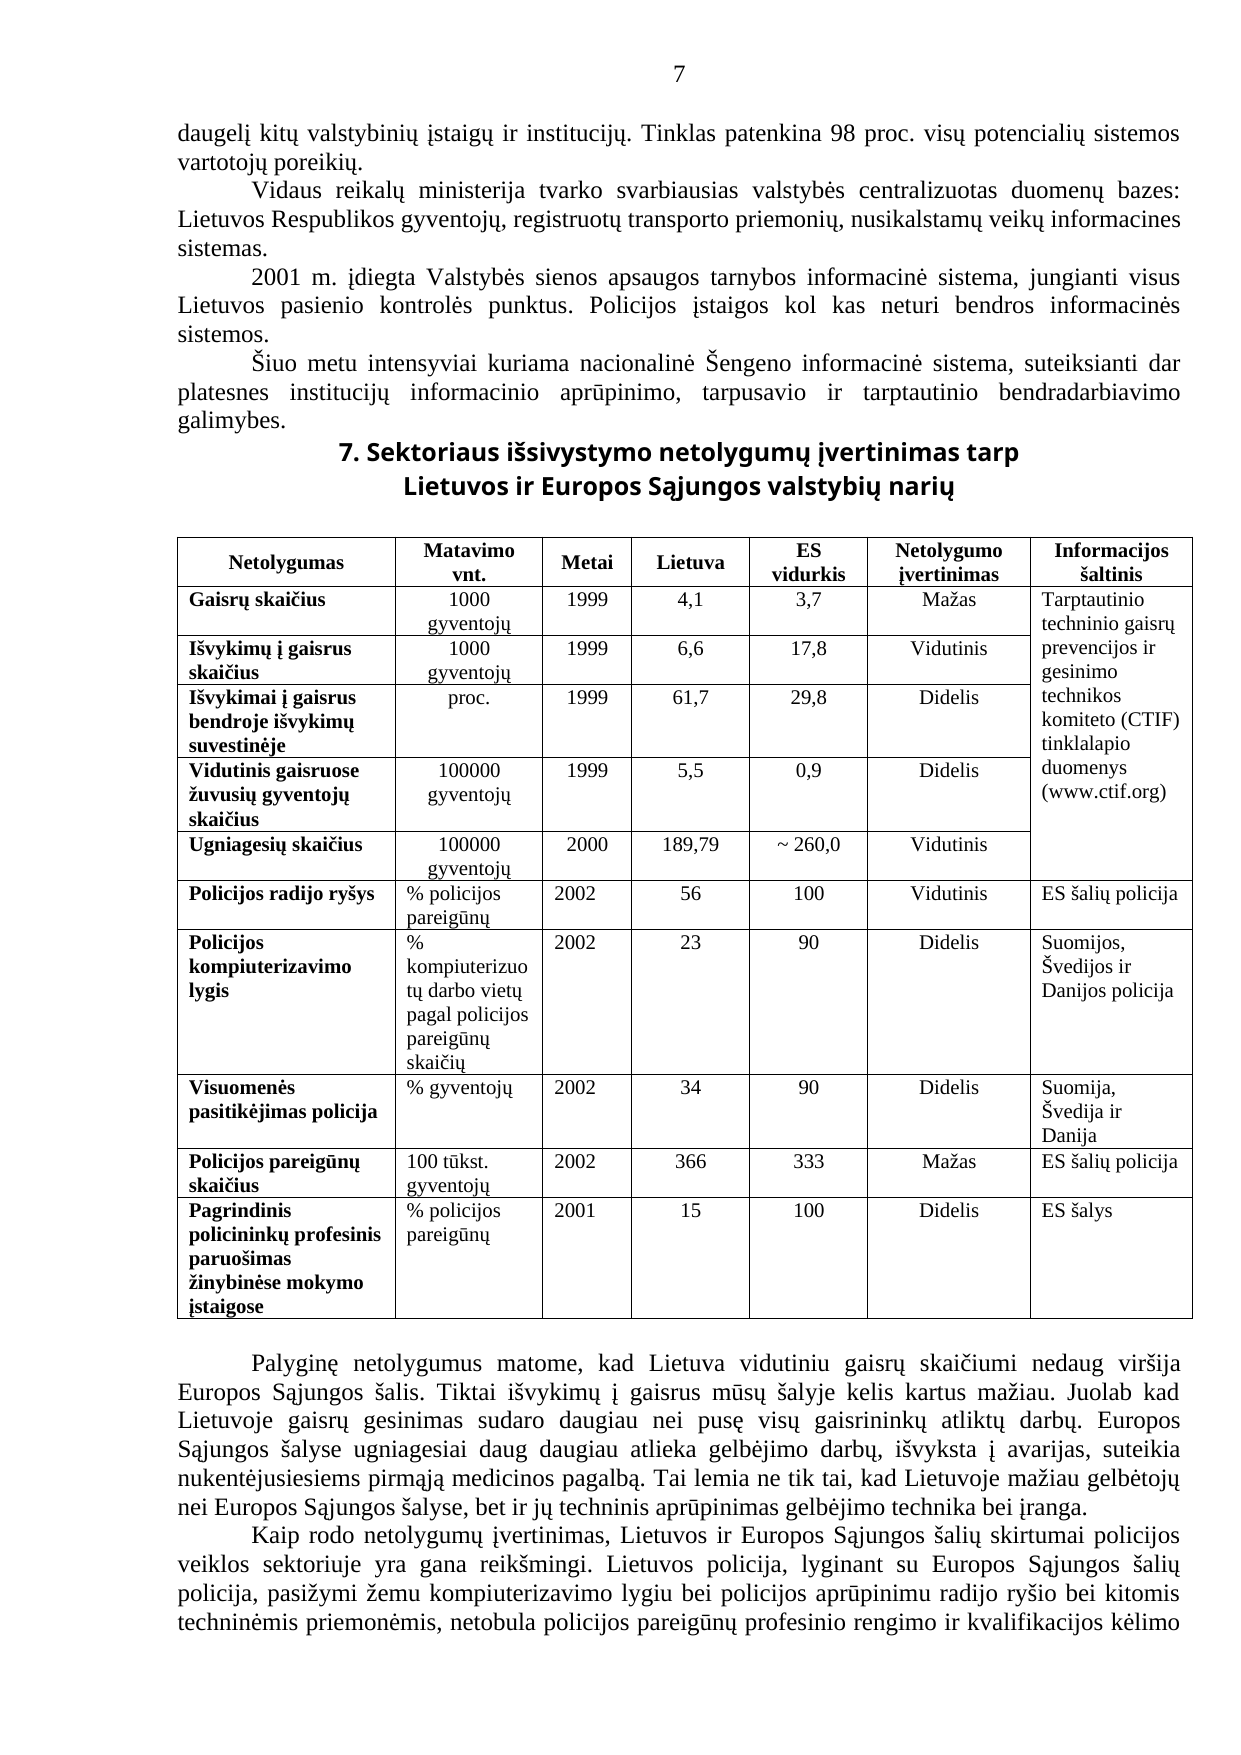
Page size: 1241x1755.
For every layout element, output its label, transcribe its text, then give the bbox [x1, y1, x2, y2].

table_header Netolygumas [178, 538, 395, 586]
table_header Metai [543, 538, 631, 586]
table_header Informacijos šaltinis [1031, 538, 1192, 586]
table_cell 15 [632, 1198, 749, 1318]
table_cell 0,9 [750, 758, 867, 831]
table_cell Suomija, Švedija ir Danija [1031, 1075, 1192, 1147]
table_cell 29,8 [750, 685, 867, 757]
table_cell 1000 gyventojų [396, 636, 542, 684]
table_cell 23 [632, 930, 749, 1074]
table_cell Policijos radijo ryšys [178, 881, 395, 929]
table_cell % kompiuterizuotų darbo vietų pagal policijos pareigūnų skaičių [396, 930, 542, 1074]
table_cell 189,79 [632, 832, 749, 880]
table_cell 2002 [543, 930, 631, 1074]
table_cell Policijos pareigūnų skaičius [178, 1149, 395, 1197]
table_cell 2002 [543, 1075, 631, 1147]
table_cell Ugniagesių skaičius [178, 832, 395, 880]
table_cell 34 [632, 1075, 749, 1147]
table_header ES vidurkis [750, 538, 867, 586]
table_cell Didelis [868, 685, 1030, 757]
table_cell Pagrindinis policininkų profesinis paruošimas žinybinėse mokymo įstaigose [178, 1198, 395, 1318]
table_cell 5,5 [632, 758, 749, 831]
text Lietuvos ir Europos Sąjungos valstybių narių [177, 468, 1181, 502]
table_cell Vidutinis gaisruose žuvusių gyventojų skaičius [178, 758, 395, 831]
table_cell Vidutinis [868, 881, 1030, 929]
table_cell 2002 [543, 1149, 631, 1197]
table_cell Visuomenės pasitikėjimas policija [178, 1075, 395, 1147]
text daugelį kitų valstybinių įstaigų ir institucijų. Tinklas patenkina 98 proc. visų potencialių sistemos vartotojų poreikių. [177, 118, 1181, 176]
table_cell ES šalys [1031, 1198, 1192, 1318]
table_cell 2000 [543, 832, 631, 880]
table_cell 1999 [543, 758, 631, 831]
table_cell ~ 260,0 [750, 832, 867, 880]
table_cell 2001 [543, 1198, 631, 1318]
table_cell 100000 gyventojų [396, 758, 542, 831]
table_cell 1000 gyventojų [396, 587, 542, 635]
table_cell 1999 [543, 685, 631, 757]
table_cell 2002 [543, 881, 631, 929]
table_cell 100 tūkst. gyventojų [396, 1149, 542, 1197]
table_cell 4,1 [632, 587, 749, 635]
table_cell Vidutinis [868, 636, 1030, 684]
table_header Netolygumo įvertinimas [868, 538, 1030, 586]
table_header Lietuva [632, 538, 749, 586]
table_cell Išvykimai į gaisrus bendroje išvykimų suvestinėje [178, 685, 395, 757]
table_cell Mažas [868, 1149, 1030, 1197]
table_cell Didelis [868, 1075, 1030, 1147]
table_cell proc. [396, 685, 542, 757]
table_cell 90 [750, 930, 867, 1074]
table_cell Išvykimų į gaisrus skaičius [178, 636, 395, 684]
table_cell Didelis [868, 1198, 1030, 1318]
table_header Matavimo vnt. [396, 538, 542, 586]
table_cell % policijos pareigūnų [396, 1198, 542, 1318]
table_cell 90 [750, 1075, 867, 1147]
table_cell % policijos pareigūnų [396, 881, 542, 929]
text Palyginę netolygumus matome, kad Lietuva vidutiniu gaisrų skaičiumi nedaug viršija Europos Sąjungos šalis. Tiktai išvykimų į gaisrus mūsų šalyje kelis kartus mažiau. Juolab kad Lietuvoje gaisrų gesinimas sudaro daugiau nei pusę visų gaisrininkų atliktų darbų. Europos Sąjungos šalyse ugniagesiai daug daugiau atlieka gelbėjimo darbų, išvyksta į avarijas, suteikia nukentėjusiesiems pirmąją medicinos pagalbą. Tai lemia ne tik tai, kad Lietuvoje mažiau gelbėtojų nei Europos Sąjungos šalyse, bet ir jų techninis aprūpinimas gelbėjimo technika bei įranga. [177, 1348, 1181, 1520]
table_cell 100 [750, 1198, 867, 1318]
text Kaip rodo netolygumų įvertinimas, Lietuvos ir Europos Sąjungos šalių skirtumai policijos veiklos sektoriuje yra gana reikšmingi. Lietuvos policija, lyginant su Europos Sąjungos šalių policija, pasižymi žemu kompiuterizavimo lygiu bei policijos aprūpinimu radijo ryšio bei kitomis techninėmis priemonėmis, netobula policijos pareigūnų profesinio rengimo ir kvalifikacijos kėlimo [177, 1520, 1181, 1635]
table_cell Didelis [868, 930, 1030, 1074]
text 2001 m. įdiegta Valstybės sienos apsaugos tarnybos informacinė sistema, jungianti visus Lietuvos pasienio kontrolės punktus. Policijos įstaigos kol kas neturi bendros informacinės sistemos. [177, 262, 1181, 348]
table_cell 100 [750, 881, 867, 929]
table_cell % gyventojų [396, 1075, 542, 1147]
table_cell Didelis [868, 758, 1030, 831]
table_cell 56 [632, 881, 749, 929]
table_cell Gaisrų skaičius [178, 587, 395, 635]
table_cell 6,6 [632, 636, 749, 684]
table_cell 1999 [543, 636, 631, 684]
table_cell Suomijos, Švedijos ir Danijos policija [1031, 930, 1192, 1074]
table_cell 333 [750, 1149, 867, 1197]
table_cell 17,8 [750, 636, 867, 684]
table_cell 3,7 [750, 587, 867, 635]
table_cell 366 [632, 1149, 749, 1197]
table_cell Tarptautinio techninio gaisrų prevencijos ir gesinimo technikos komiteto (CTIF) tinklalapio duomenys (www.ctif.org) [1031, 587, 1192, 880]
table_cell 100000 gyventojų [396, 832, 542, 880]
text Šiuo metu intensyviai kuriama nacionalinė Šengeno informacinė sistema, suteiksianti dar platesnes institucijų informacinio aprūpinimo, tarpusavio ir tarptautinio bendradarbiavimo galimybes. [177, 348, 1181, 434]
table_cell ES šalių policija [1031, 881, 1192, 929]
table_cell Vidutinis [868, 832, 1030, 880]
text 7. Sektoriaus išsivystymo netolygumų įvertinimas tarp [177, 434, 1181, 468]
table_cell Policijos kompiuterizavimo lygis [178, 930, 395, 1074]
table_cell 1999 [543, 587, 631, 635]
table_cell ES šalių policija [1031, 1149, 1192, 1197]
table_cell 61,7 [632, 685, 749, 757]
table_cell Mažas [868, 587, 1030, 635]
text Vidaus reikalų ministerija tvarko svarbiausias valstybės centralizuotas duomenų bazes: Lietuvos Respublikos gyventojų, registruotų transporto priemonių, nusikalstamų veikų informacines sistemas. [177, 176, 1181, 262]
